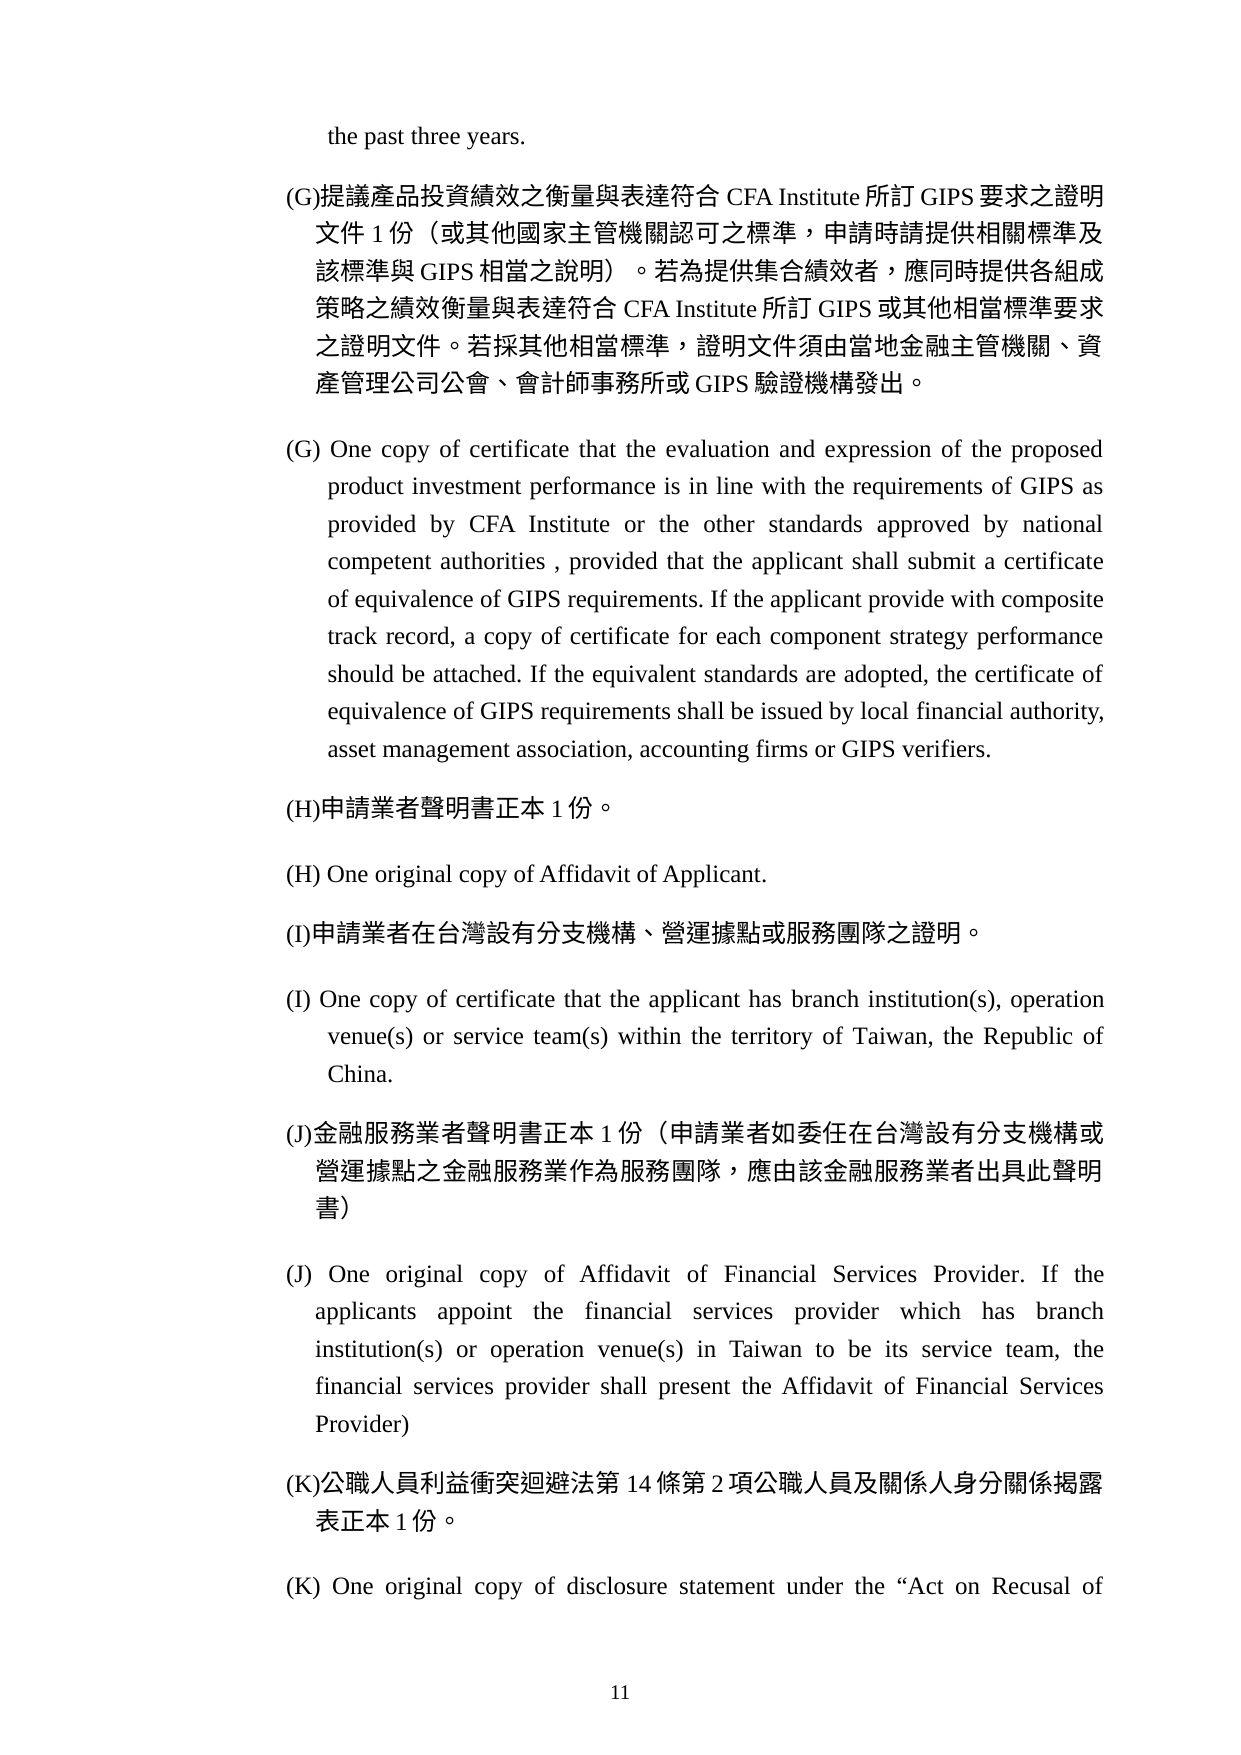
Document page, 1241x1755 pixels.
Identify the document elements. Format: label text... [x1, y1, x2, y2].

text the past three years. [286, 112, 1104, 150]
text (J)金融服務業者聲明書正本1份（申請業者如委任在台灣設有分支機構或營運據點之金融服務業作為服務團隊，應由該金融服務業者出具此聲明書） [286, 1112, 1104, 1225]
text (J) One original copy of Affidavit of Financial Services Provider. If the applicants appoint the financial services provider which has branch institution(s) or operation venue(s) in Taiwan to be its service team, the financial services provider shall present the Affidavit of Financial Services Provider) [286, 1250, 1104, 1437]
text (K) One original copy of disclosure statement under the “Act on Recusal of [286, 1562, 1104, 1600]
text (H)申請業者聲明書正本1份。 [286, 787, 1104, 825]
text (G)提議產品投資績效之衡量與表達符合CFA Institute所訂GIPS要求之證明文件1份（或其他國家主管機關認可之標準，申請時請提供相關標準及該標準與GIPS相當之說明）。若為提供集合績效者，應同時提供各組成策略之績效衡量與表達符合CFA Institute所訂GIPS或其他相當標準要求之證明文件。若採其他相當標準，證明文件須由當地金融主管機關、資產管理公司公會、會計師事務所或GIPS驗證機構發出。 [286, 175, 1104, 400]
text (H) One original copy of Affidavit of Applicant. [286, 850, 1104, 887]
text (I) One copy of certificate that the applicant has branch institution(s), operation venue(s) or service team(s) within the territory of Taiwan, the Republic of China. [286, 975, 1104, 1087]
text (G) One copy of certificate that the evaluation and expression of the proposed product investment performance is in line with the requirements of GIPS as provided by CFA Institute or the other standards approved by national competent authorities , provided that the applicant shall submit a certificate of equivalence of GIPS requirements. If the applicant provide with composite track record, a copy of certificate for each component strategy performance should be attached. If the equivalent standards are adopted, the certificate of equivalence of GIPS requirements shall be issued by local financial authority, asset management association, accounting firms or GIPS verifiers. [286, 425, 1104, 762]
text (I)申請業者在台灣設有分支機構、營運據點或服務團隊之證明。 [286, 912, 1104, 950]
text (K)公職人員利益衝突迴避法第14條第2項公職人員及關係人身分關係揭露表正本1份。 [286, 1462, 1104, 1537]
